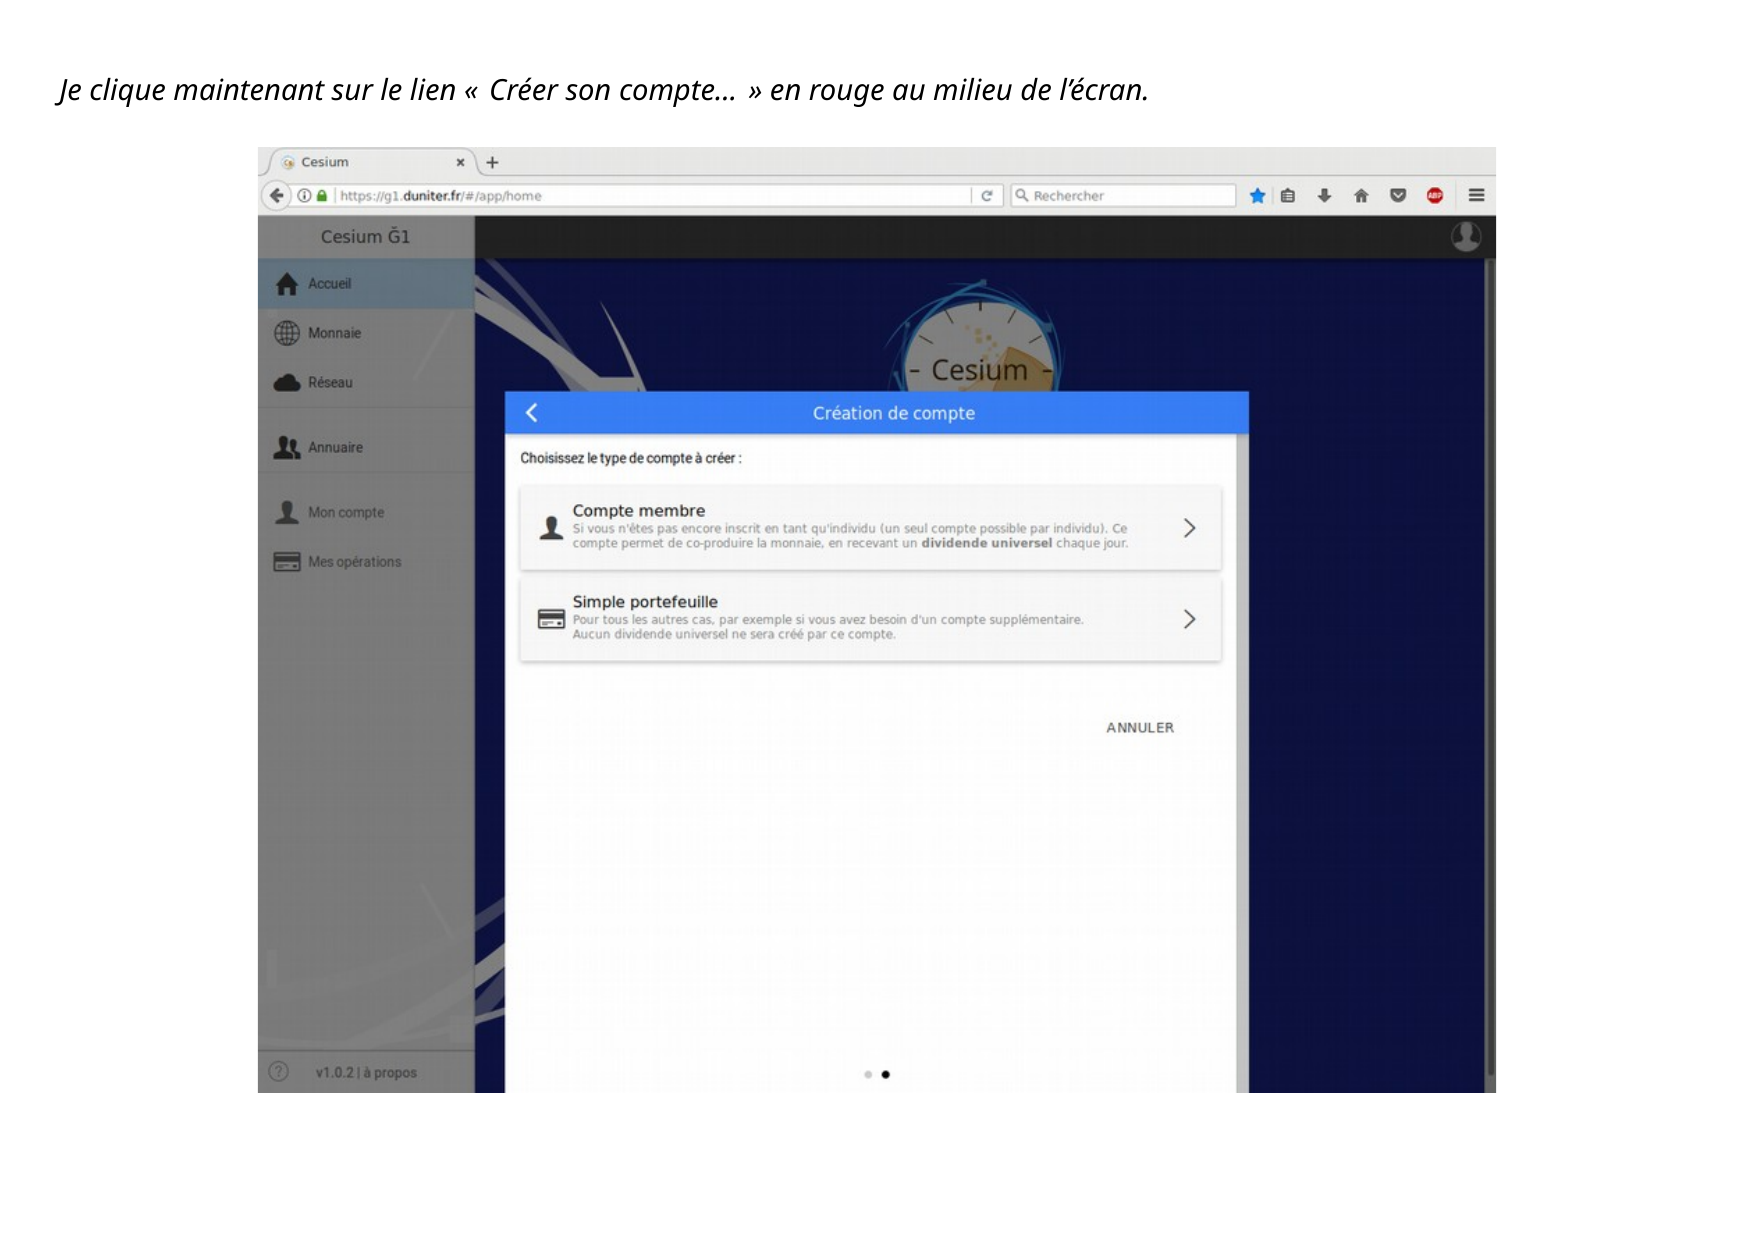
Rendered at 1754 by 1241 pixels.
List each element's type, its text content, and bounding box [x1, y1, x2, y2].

picture [257, 147, 1497, 1093]
text Je clique maintenant sur le lien « Créer son compte... » en rouge au milieu de l’écran. [59, 69, 1695, 109]
